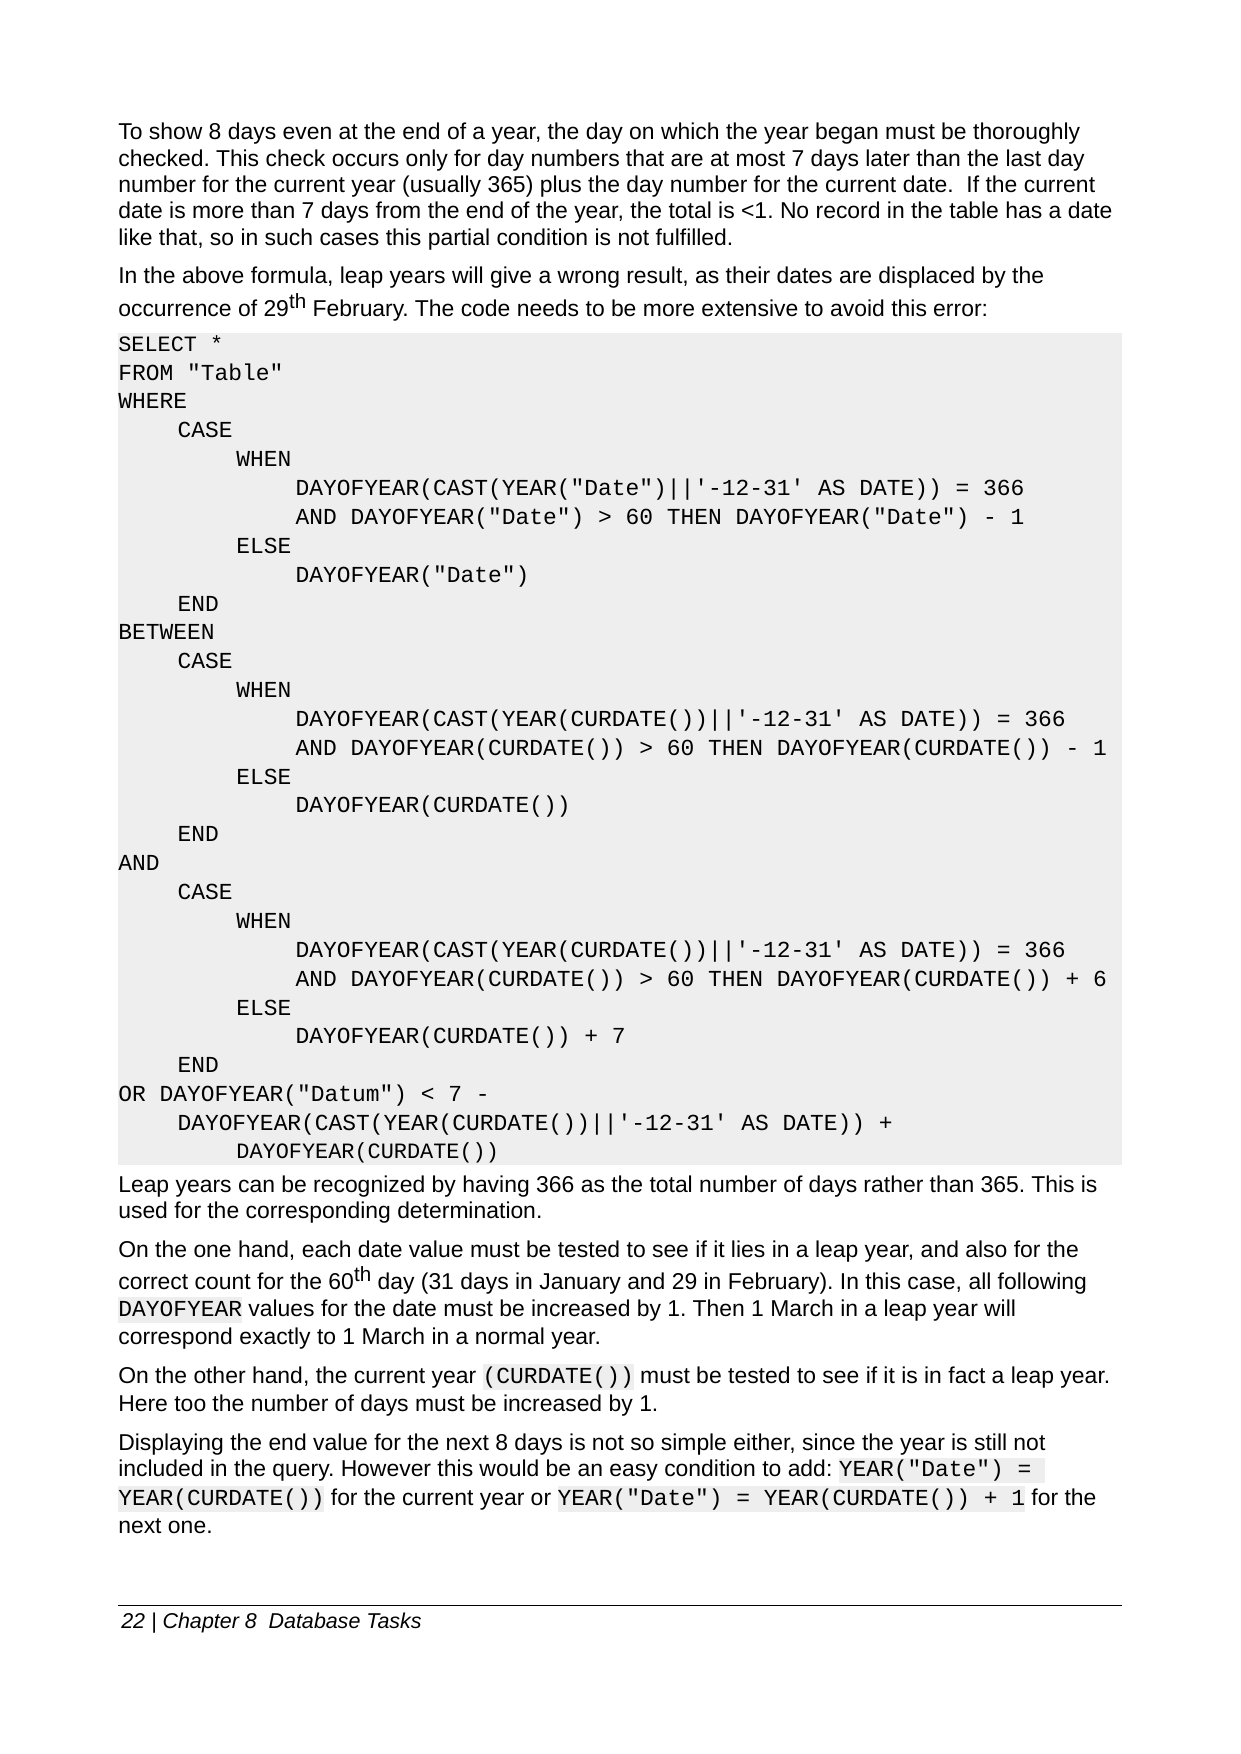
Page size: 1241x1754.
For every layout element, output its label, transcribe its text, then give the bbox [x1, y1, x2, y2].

text WHEN [118, 448, 1122, 473]
text DAYOFYEAR(CURDATE()) [118, 794, 1122, 820]
text FROM "Table" [118, 361, 1122, 387]
text On the one hand, each date value must be tested to see if it lies in a leap year, and also for the correct count for the 60th day (31 days in January and 29 in February). In this case, all following DAYOFYEAR values for the date must be increased by 1. Then 1 March in a leap year will correspond exactly to 1 March in a normal year. [118, 1236, 1122, 1349]
text WHEN [118, 678, 1122, 704]
text DAYOFYEAR(CAST(YEAR(CURDATE())||'-12-31' AS DATE)) + [118, 1111, 1122, 1137]
text DAYOFYEAR(CURDATE()) + 7 [118, 1025, 1122, 1051]
text To show 8 days even at the end of a year, the day on which the year began must be thoroughly checked. This check occurs only for day numbers that are at most 7 days later than the last day number for the current year (usually 365) plus the day number for the current date. If the current date is more than 7 days from the end of the year, the total is <1. No record in the table has a date like that, so in such cases this partial condition is not fulfilled. [118, 118, 1122, 250]
text SELECT * [118, 333, 1122, 358]
text END [118, 592, 1122, 618]
text DAYOFYEAR(CAST(YEAR("Date")||'-12-31' AS DATE)) = 366 [118, 476, 1122, 502]
text CASE [118, 419, 1122, 445]
text Displaying the end value for the next 8 days is not so simple either, since the year is still not included in the query. However this would be an easy condition to add: YEAR("Date") = YEAR(CURDATE()) for the current year or YEAR("Date") = YEAR(CURDATE()) + 1 for the next one. [118, 1429, 1122, 1538]
text DAYOFYEAR(CAST(YEAR(CURDATE())||'-12-31' AS DATE)) = 366 [118, 938, 1122, 964]
text AND [118, 852, 1122, 877]
text In the above formula, leap years will give a wrong result, as their dates are displaced by the occurrence of 29th February. The code needs to be more extensive to avoid this error: [118, 262, 1122, 321]
text OR DAYOFYEAR("Datum") < 7 - [118, 1082, 1122, 1108]
text END [118, 823, 1122, 849]
text Leap years can be recognized by having 366 as the total number of days rather than 365. This is used for the corresponding determination. [118, 1171, 1122, 1223]
text DAYOFYEAR(CURDATE()) [118, 1140, 1122, 1165]
text END [118, 1053, 1122, 1079]
text AND DAYOFYEAR(CURDATE()) > 60 THEN DAYOFYEAR(CURDATE()) - 1 [118, 736, 1122, 762]
text WHERE [118, 390, 1122, 416]
text AND DAYOFYEAR(CURDATE()) > 60 THEN DAYOFYEAR(CURDATE()) + 6 [118, 967, 1122, 993]
text ELSE [118, 534, 1122, 560]
text CASE [118, 649, 1122, 676]
text AND DAYOFYEAR("Date") > 60 THEN DAYOFYEAR("Date") - 1 [118, 505, 1122, 531]
text CASE [118, 880, 1122, 906]
text DAYOFYEAR("Date") [118, 563, 1122, 589]
text ELSE [118, 996, 1122, 1022]
text WHEN [118, 909, 1122, 935]
text DAYOFYEAR(CAST(YEAR(CURDATE())||'-12-31' AS DATE)) = 366 [118, 707, 1122, 733]
text On the other hand, the current year (CURDATE()) must be tested to see if it is in fact a leap year. Here too the number of days must be increased by 1. [118, 1362, 1122, 1416]
text BETWEEN [118, 621, 1122, 647]
text ELSE [118, 765, 1122, 791]
